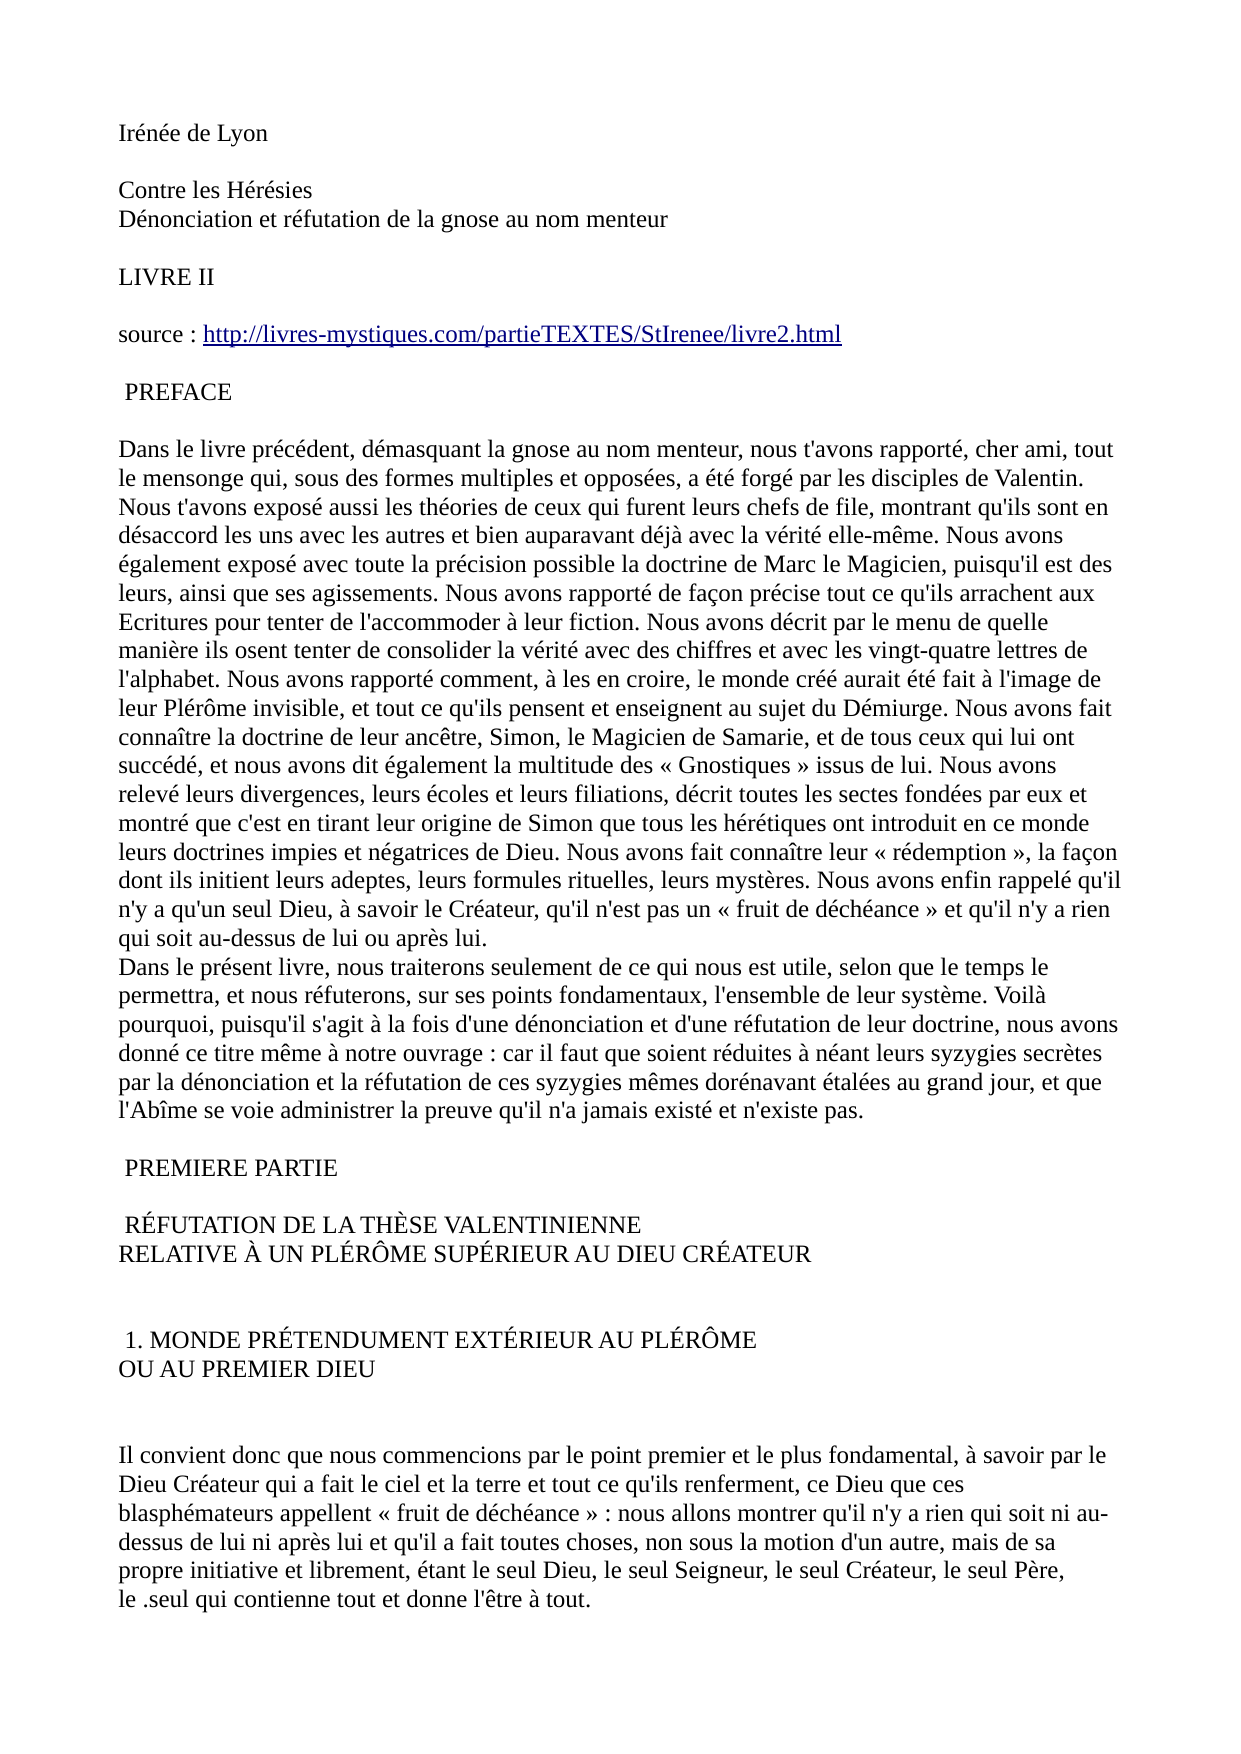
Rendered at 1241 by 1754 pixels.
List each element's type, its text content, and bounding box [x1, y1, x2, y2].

text Dans le présent livre, nous traiterons seulement de ce qui nous est utile, selon que le temps le permettra, et nous réfuterons, sur ses points fondamentaux, l'ensemble de leur système. Voilà pourquoi, puisqu'il s'agit à la fois d'une dénonciation et d'une réfutation de leur doctrine, nous avons donné ce titre même à notre ouvrage : car il faut que soient réduites à néant leurs syzygies secrètes par la dénonciation et la réfutation de ces syzygies mêmes dorénavant étalées au grand jour, et que l'Abîme se voie administrer la preuve qu'il n'a jamais existé et n'existe pas. [118, 952, 1122, 1124]
text Il convient donc que nous commencions par le point premier et le plus fondamental, à savoir par le Dieu Créateur qui a fait le ciel et la terre et tout ce qu'ils renferment, ce Dieu que ces blasphémateurs appellent « fruit de déchéance » : nous allons montrer qu'il n'y a rien qui soit ni au-dessus de lui ni après lui et qu'il a fait toutes choses, non sous la motion d'un autre, mais de sa propre initiative et librement, étant le seul Dieu, le seul Seigneur, le seul Créateur, le seul Père, le .seul qui contienne tout et donne l'être à tout. [118, 1441, 1122, 1613]
text LIVRE II [118, 262, 1122, 291]
text PREMIERE PARTIE [118, 1153, 1122, 1182]
text Irénée de Lyon [118, 118, 1122, 147]
text Dénonciation et réfutation de la gnose au nom menteur [118, 204, 1122, 233]
text RELATIVE À UN PLÉRÔME SUPÉRIEUR AU DIEU CRÉATEUR [118, 1239, 1122, 1268]
text PREFACE [118, 377, 1122, 406]
text OU AU PREMIER DIEU [118, 1354, 1122, 1383]
text 1. MONDE PRÉTENDUMENT EXTÉRIEUR AU PLÉRÔME [118, 1326, 1122, 1354]
text source : http://livres-mystiques.com/partieTEXTES/StIrenee/livre2.html [118, 319, 1122, 348]
text RÉFUTATION DE LA THÈSE VALENTINIENNE [118, 1211, 1122, 1239]
text Dans le livre précédent, démasquant la gnose au nom menteur, nous t'avons rapporté, cher ami, tout le mensonge qui, sous des formes multiples et opposées, a été forgé par les disciples de Valentin. Nous t'avons exposé aussi les théories de ceux qui furent leurs chefs de file, montrant qu'ils sont en désaccord les uns avec les autres et bien auparavant déjà avec la vérité elle-même. Nous avons également exposé avec toute la précision possible la doctrine de Marc le Magicien, puisqu'il est des leurs, ainsi que ses agissements. Nous avons rapporté de façon précise tout ce qu'ils arrachent aux Ecritures pour tenter de l'accommoder à leur fiction. Nous avons décrit par le menu de quelle manière ils osent tenter de consolider la vérité avec des chiffres et avec les vingt-quatre lettres de l'alphabet. Nous avons rapporté comment, à les en croire, le monde créé aurait été fait à l'image de leur Plérôme invisible, et tout ce qu'ils pensent et enseignent au sujet du Démiurge. Nous avons fait connaître la doctrine de leur ancêtre, Simon, le Magicien de Samarie, et de tous ceux qui lui ont succédé, et nous avons dit également la multitude des « Gnostiques » issus de lui. Nous avons relevé leurs divergences, leurs écoles et leurs filiations, décrit toutes les sectes fondées par eux et montré que c'est en tirant leur origine de Simon que tous les hérétiques ont introduit en ce monde leurs doctrines impies et négatrices de Dieu. Nous avons fait connaître leur « rédemption », la façon dont ils initient leurs adeptes, leurs formules rituelles, leurs mystères. Nous avons enfin rappelé qu'il n'y a qu'un seul Dieu, à savoir le Créateur, qu'il n'est pas un « fruit de déchéance » et qu'il n'y a rien qui soit au-dessus de lui ou après lui. [118, 434, 1122, 952]
text Contre les Hérésies [118, 176, 1122, 204]
